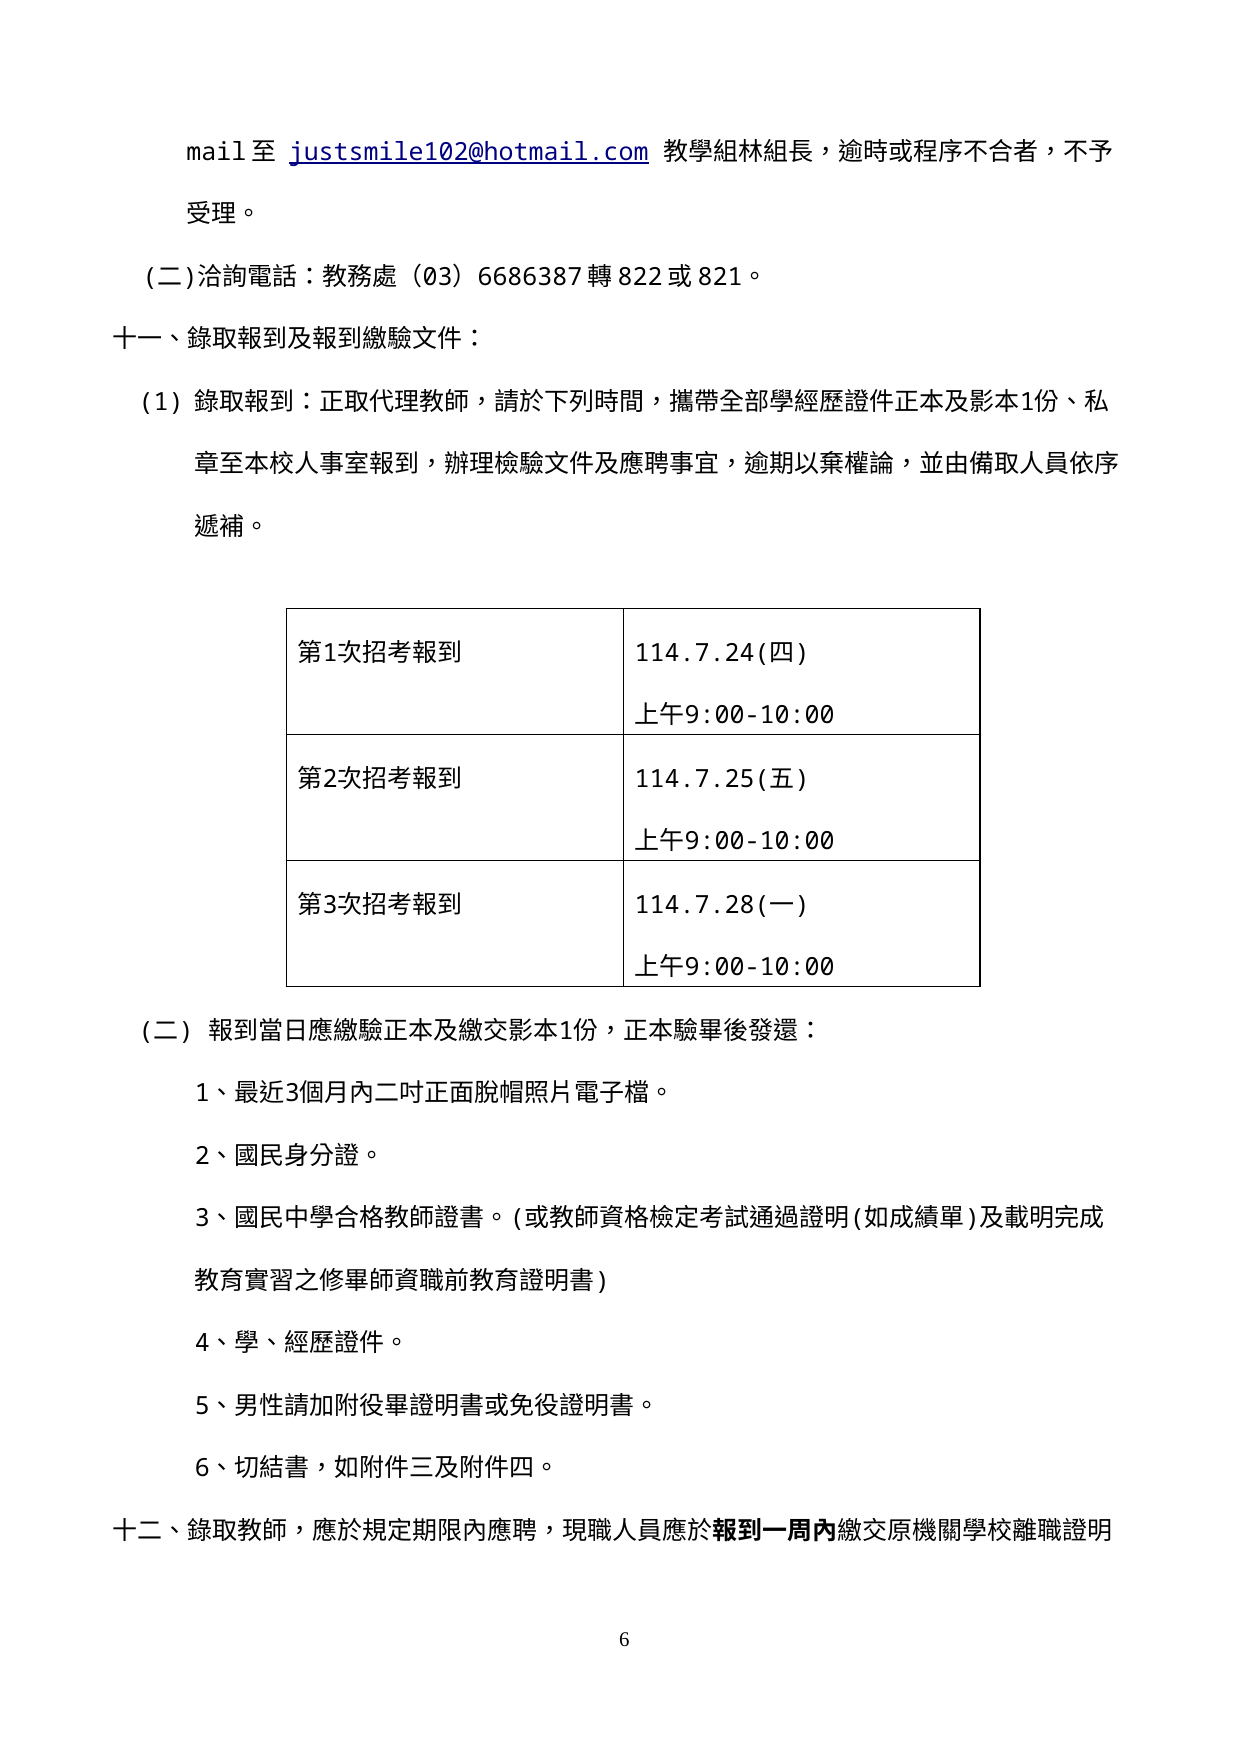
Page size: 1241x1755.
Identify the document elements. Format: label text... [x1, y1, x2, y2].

text 6、切結書，如附件三及附件四。 [194, 1424, 1128, 1487]
text 4、學、經歷證件。 [194, 1299, 1128, 1362]
text (二) 報到當日應繳驗正本及繳交影本1份，正本驗畢後發還： [138, 987, 1128, 1049]
text 1、最近3個月內二吋正面脫帽照片電子檔。 [194, 1049, 1128, 1112]
text mail至 justsmile102@hotmail.com 教學組林組長，逾時或程序不合者，不予受理。 [112, 108, 1128, 233]
table_cell 114.7.25(五) 上午9:00-10:00 [624, 735, 979, 860]
text 3、國民中學合格教師證書。(或教師資格檢定考試通過證明(如成績單)及載明完成教育實習之修畢師資職前教育證明書) [194, 1174, 1128, 1299]
list 錄取報到：正取代理教師，請於下列時間，攜帶全部學經歷證件正本及影本1份、私章至本校人事室報到，辦理檢驗文件及應聘事宜，逾期以棄權論，並由備取人員依序遞補。 [138, 358, 1128, 545]
table_header 第1次招考報到 [287, 609, 623, 734]
text (二)洽詢電話：教務處（03）6686387轉822或821。 [112, 233, 1128, 295]
table_cell 第3次招考報到 [287, 861, 623, 986]
text 十二、錄取教師，應於規定期限內應聘，現職人員應於報到一周內繳交原機關學校離職證明 [112, 1487, 1128, 1549]
text 5、男性請加附役畢證明書或免役證明書。 [194, 1362, 1128, 1424]
text 2、國民身分證。 [194, 1112, 1128, 1174]
text 十一、錄取報到及報到繳驗文件： [112, 295, 1128, 358]
table_cell 114.7.28(一) 上午9:00-10:00 [624, 861, 979, 986]
table_cell 第2次招考報到 [287, 735, 623, 860]
table_header 114.7.24(四) 上午9:00-10:00 [624, 609, 979, 734]
